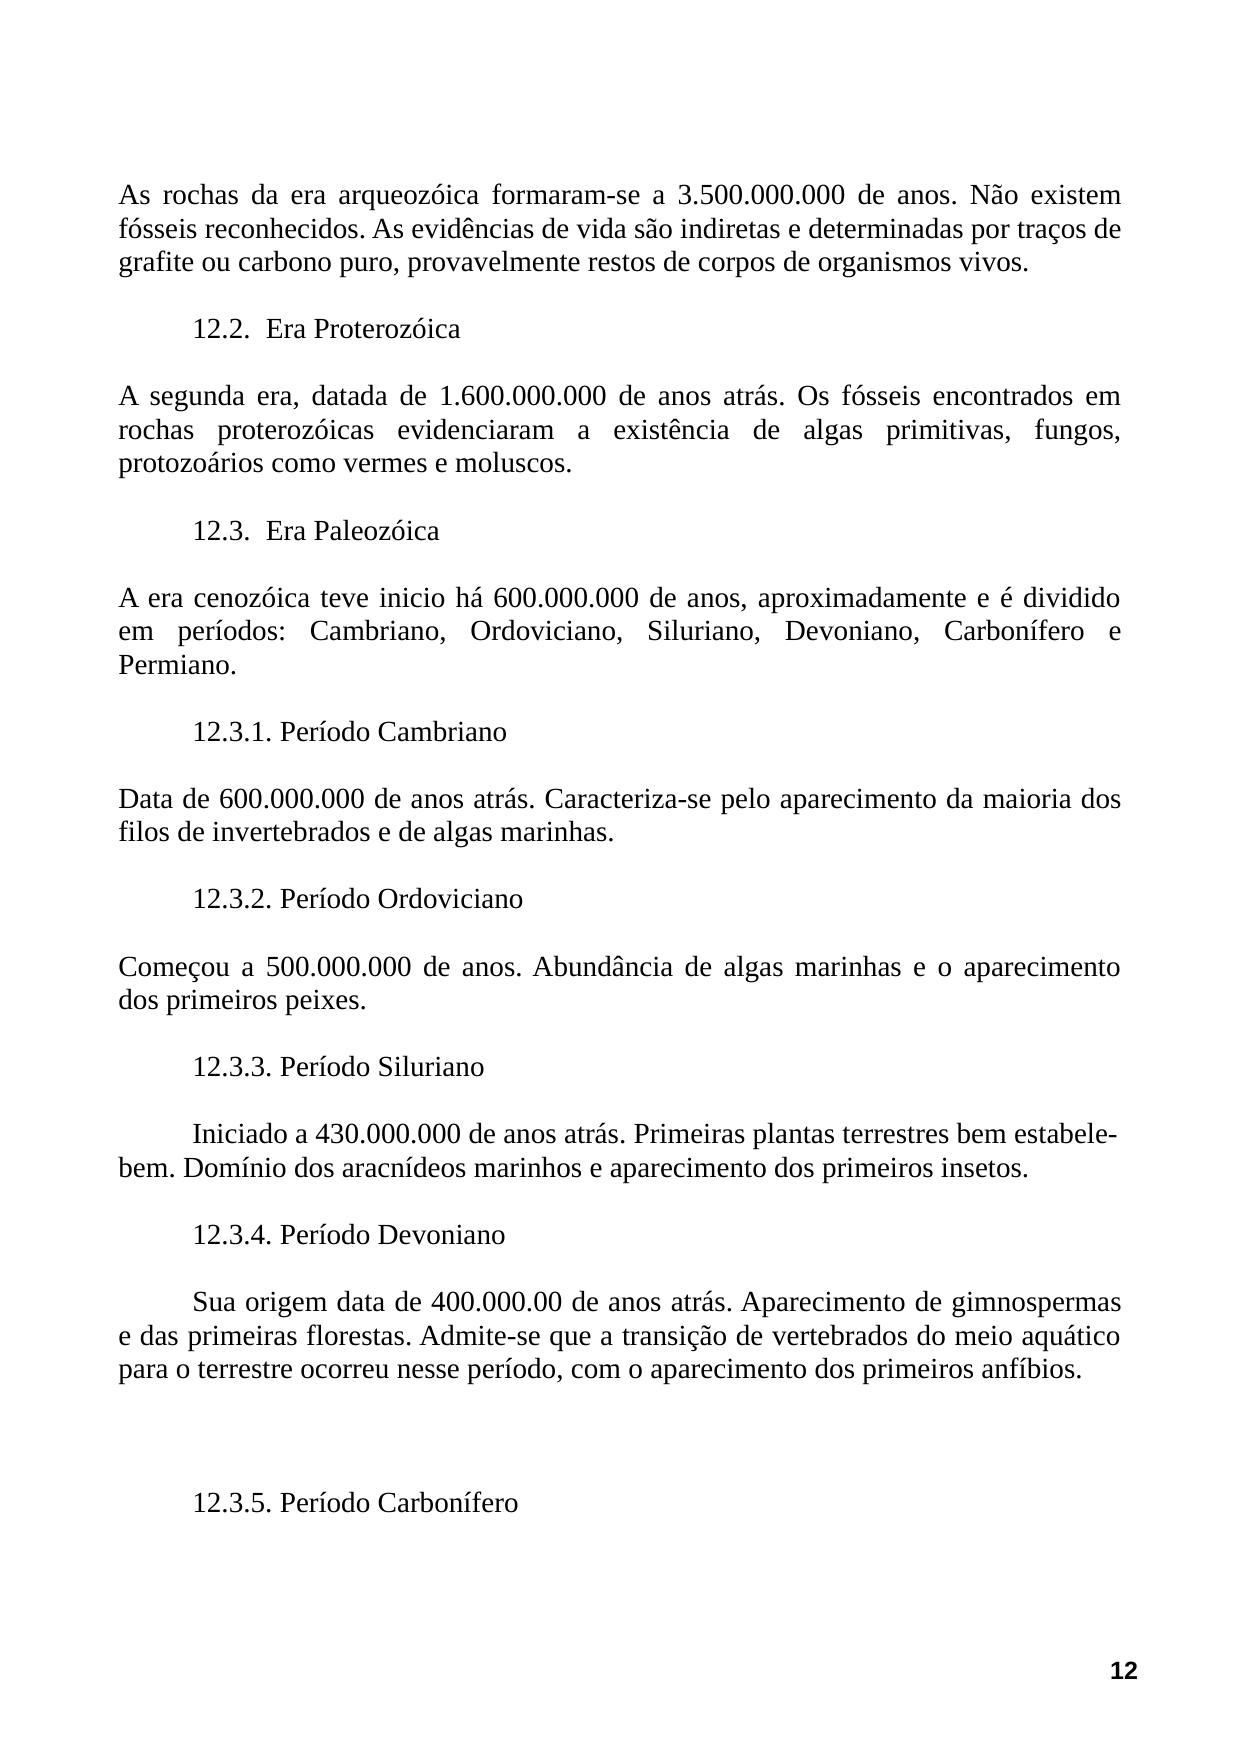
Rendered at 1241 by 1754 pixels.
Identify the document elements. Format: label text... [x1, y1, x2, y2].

text 12.3.1. Período Cambriano [118, 714, 1122, 747]
text 12.3. Era Paleozóica [118, 513, 1122, 546]
text Data de 600.000.000 de anos atrás. Caracteriza-se pelo aparecimento da maioria dos filos de invertebrados e de algas marinhas. [118, 781, 1122, 848]
text Começou a 500.000.000 de anos. Abundância de algas marinhas e o aparecimento dos primeiros peixes. [118, 949, 1122, 1016]
text Sua origem data de 400.000.00 de anos atrás. Aparecimento de gimnospermas e das primeiras florestas. Admite-se que a transição de vertebrados do meio aquático para o terrestre ocorreu nesse período, com o aparecimento dos primeiros anfíbios. [118, 1284, 1122, 1385]
text A segunda era, datada de 1.600.000.000 de anos atrás. Os fósseis encontrados em rochas proterozóicas evidenciaram a existência de algas primitivas, fungos, protozoários como vermes e moluscos. [118, 378, 1122, 479]
text As rochas da era arqueozóica formaram-se a 3.500.000.000 de anos. Não existem fósseis reconhecidos. As evidências de vida são indiretas e determinadas por traços de grafite ou carbono puro, provavelmente restos de corpos de organismos vivos. [118, 177, 1122, 278]
text A era cenozóica teve inicio há 600.000.000 de anos, aproximadamente e é dividido em períodos: Cambriano, Ordoviciano, Siluriano, Devoniano, Carbonífero e Permiano. [118, 580, 1122, 680]
text 12.3.2. Período Ordoviciano [118, 882, 1122, 915]
text 12.2. Era Proterozóica [118, 311, 1122, 345]
text bem. Domínio dos aracnídeos marinhos e aparecimento dos primeiros insetos. [118, 1150, 1122, 1183]
text 12.3.5. Período Carbonífero [118, 1485, 1122, 1519]
text 12.3.4. Período Devoniano [118, 1217, 1122, 1251]
text Iniciado a 430.000.000 de anos atrás. Primeiras plantas terrestres bem estabele- [118, 1116, 1122, 1150]
text 12.3.3. Período Siluriano [118, 1049, 1122, 1083]
